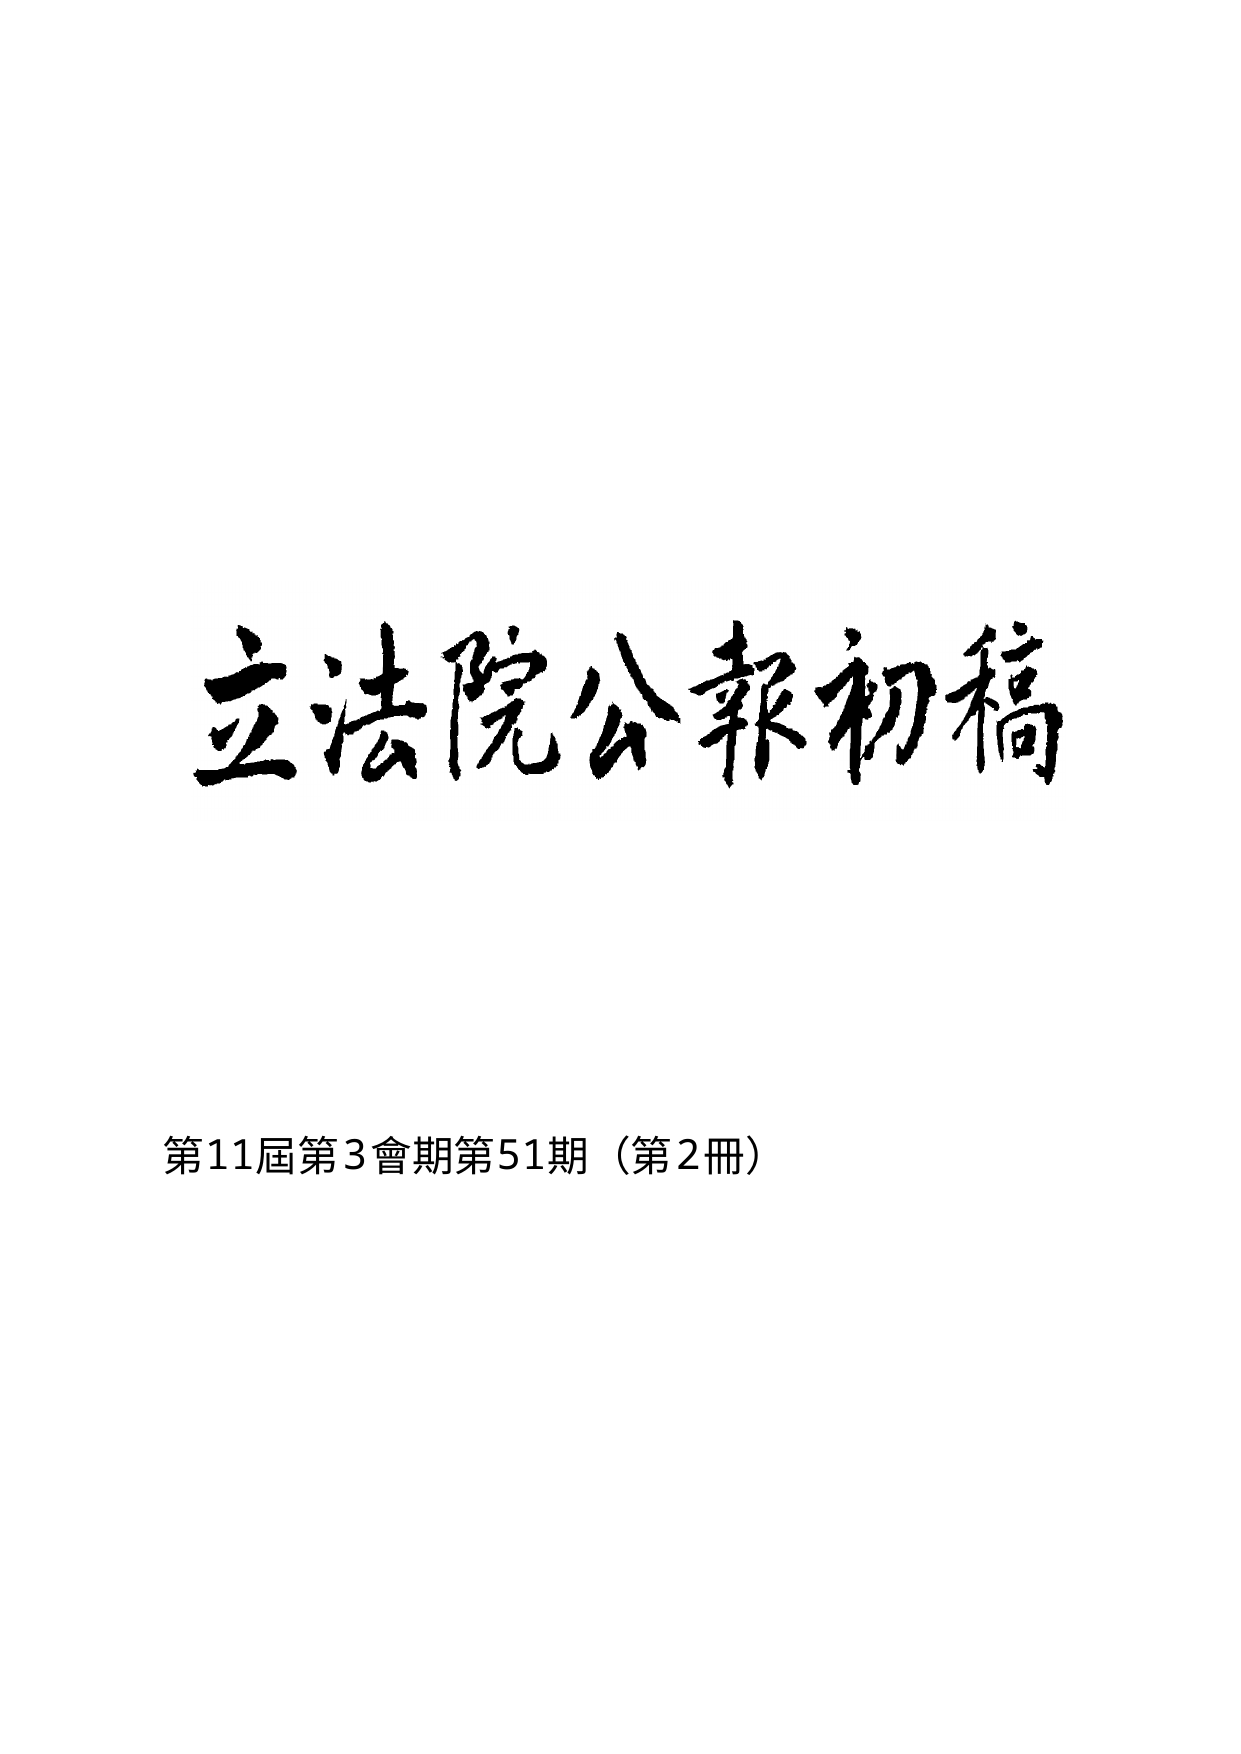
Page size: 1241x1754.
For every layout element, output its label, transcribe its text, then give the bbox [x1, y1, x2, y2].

table_header [151, 406, 1098, 902]
table_header 第11屆第3會期第51期（第2冊） [151, 1089, 825, 1234]
